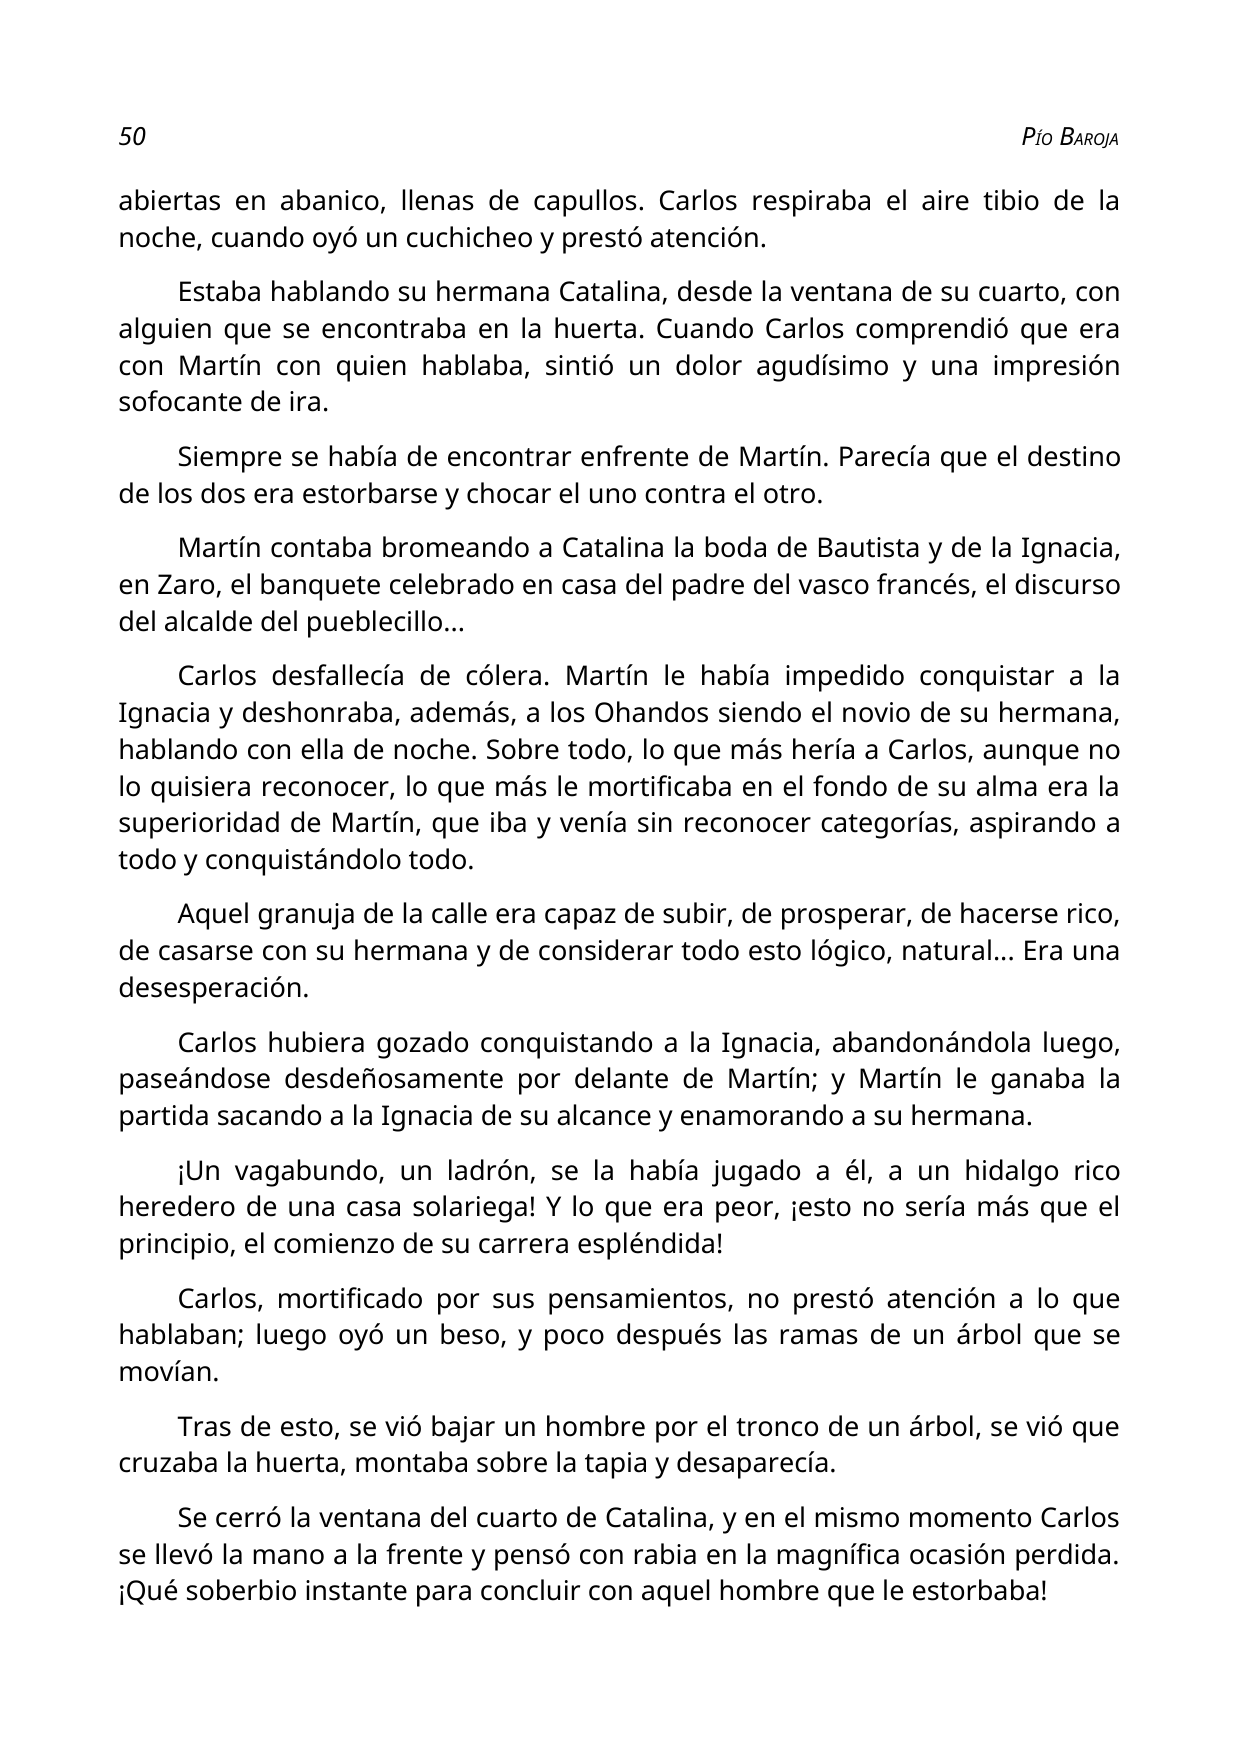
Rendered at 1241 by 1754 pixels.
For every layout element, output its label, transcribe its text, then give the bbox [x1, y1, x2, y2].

text Martín contaba bromeando a Catalina la boda de Bautista y de la Ignacia, en Zaro, el banquete celebrado en casa del padre del vasco francés, el discurso del alcalde del pueblecillo... [118, 529, 1122, 639]
text Carlos desfallecía de cólera. Martín le había impedido conquistar a la Ignacia y deshonraba, además, a los Ohandos siendo el novio de su hermana, hablando con ella de noche. Sobre todo, lo que más hería a Carlos, aunque no lo quisiera reconocer, lo que más le mortificaba en el fondo de su alma era la superioridad de Martín, que iba y venía sin reconocer categorías, aspirando a todo y conquistándolo todo. [118, 657, 1122, 877]
text Aquel granuja de la calle era capaz de subir, de prosperar, de hacerse rico, de casarse con su hermana y de considerar todo esto lógico, natural... Era una desesperación. [118, 895, 1122, 1006]
text ¡Un vagabundo, un ladrón, se la había jugado a él, a un hidalgo rico heredero de una casa solariega! Y lo que era peor, ¡esto no sería más que el principio, el comienzo de su carrera espléndida! [118, 1151, 1122, 1262]
text Se cerró la ventana del cuarto de Catalina, y en el mismo momento Carlos se llevó la mano a la frente y pensó con rabia en la magnífica ocasión perdida. ¡Qué soberbio instante para concluir con aquel hombre que le estorbaba! [118, 1498, 1122, 1609]
text Carlos hubiera gozado conquistando a la Ignacia, abandonándola luego, paseándose desdeñosamente por delante de Martín; y Martín le ganaba la partida sacando a la Ignacia de su alcance y enamorando a su hermana. [118, 1023, 1122, 1133]
text abiertas en abanico, llenas de capullos. Carlos respiraba el aire tibio de la noche, cuando oyó un cuchicheo y prestó atención. [118, 182, 1122, 255]
text Siempre se había de encontrar enfrente de Martín. Parecía que el destino de los dos era estorbarse y chocar el uno contra el otro. [118, 438, 1122, 511]
text Estaba hablando su hermana Catalina, desde la ventana de su cuarto, con alguien que se encontraba en la huerta. Cuando Carlos comprendió que era con Martín con quien hablaba, sintió un dolor agudísimo y una impresión sofocante de ira. [118, 273, 1122, 420]
text Tras de esto, se vió bajar un hombre por el tronco de un árbol, se vió que cruzaba la huerta, montaba sobre la tapia y desaparecía. [118, 1407, 1122, 1481]
text Carlos, mortificado por sus pensamientos, no prestó atención a lo que hablaban; luego oyó un beso, y poco después las ramas de un árbol que se movían. [118, 1279, 1122, 1389]
